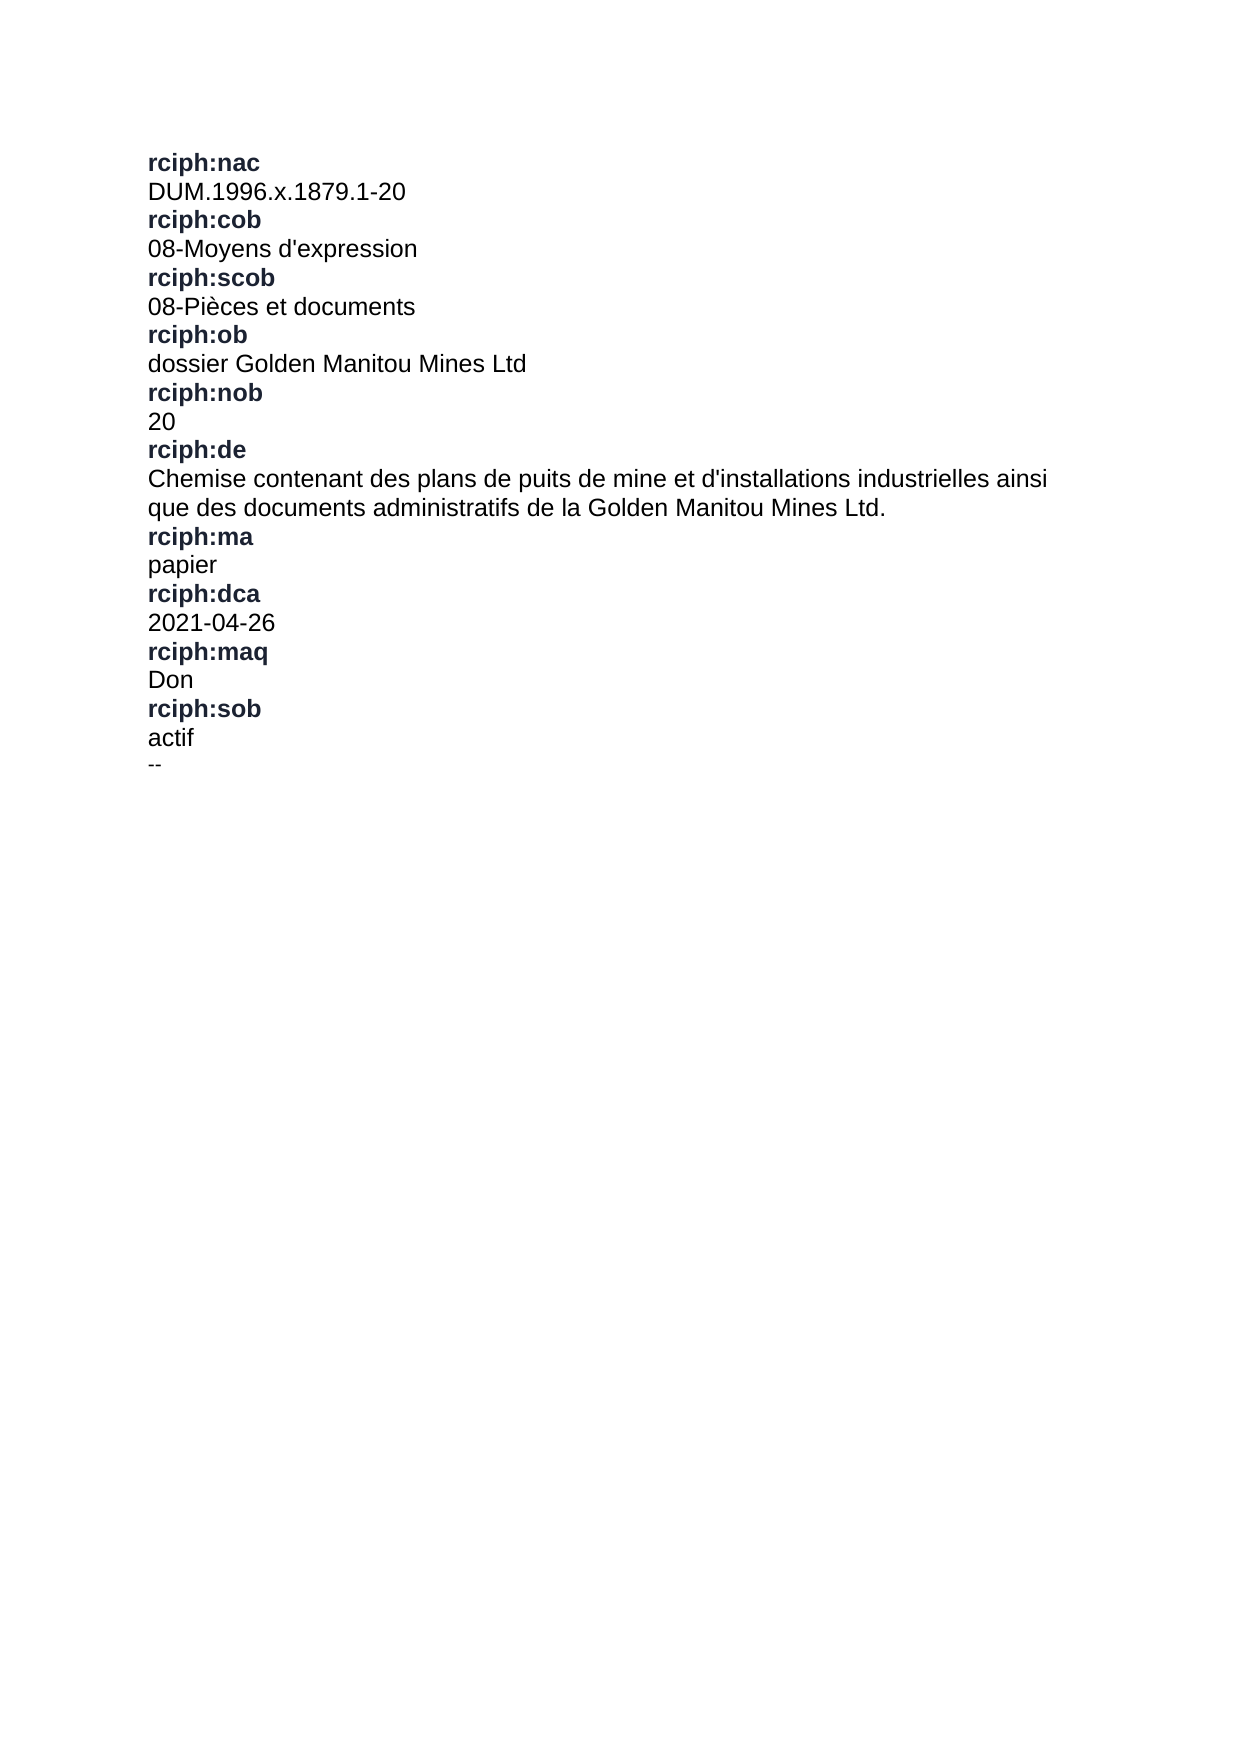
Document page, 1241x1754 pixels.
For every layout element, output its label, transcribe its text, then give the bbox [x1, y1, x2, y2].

text 08-Pièces et documents [148, 291, 1092, 320]
text rciph:de [148, 435, 1092, 464]
text rciph:maq [148, 636, 1092, 665]
text rciph:nob [148, 378, 1092, 406]
text -- [148, 751, 1092, 775]
text DUM.1996.x.1879.1-20 [148, 176, 1092, 205]
text 2021-04-26 [148, 608, 1092, 636]
text rciph:sob [148, 694, 1092, 723]
text 20 [148, 406, 1092, 435]
text Don [148, 665, 1092, 694]
text rciph:dca [148, 579, 1092, 608]
text 08-Moyens d'expression [148, 234, 1092, 263]
text actif [148, 723, 1092, 751]
text rciph:nac [148, 148, 1092, 176]
text rciph:ob [148, 320, 1092, 349]
text Chemise contenant des plans de puits de mine et d'installations industrielles ainsi que des documents administratifs de la Golden Manitou Mines Ltd. [148, 464, 1092, 521]
text rciph:cob [148, 205, 1092, 234]
text rciph:scob [148, 263, 1092, 291]
text rciph:ma [148, 521, 1092, 550]
text dossier Golden Manitou Mines Ltd [148, 349, 1092, 378]
text papier [148, 550, 1092, 579]
